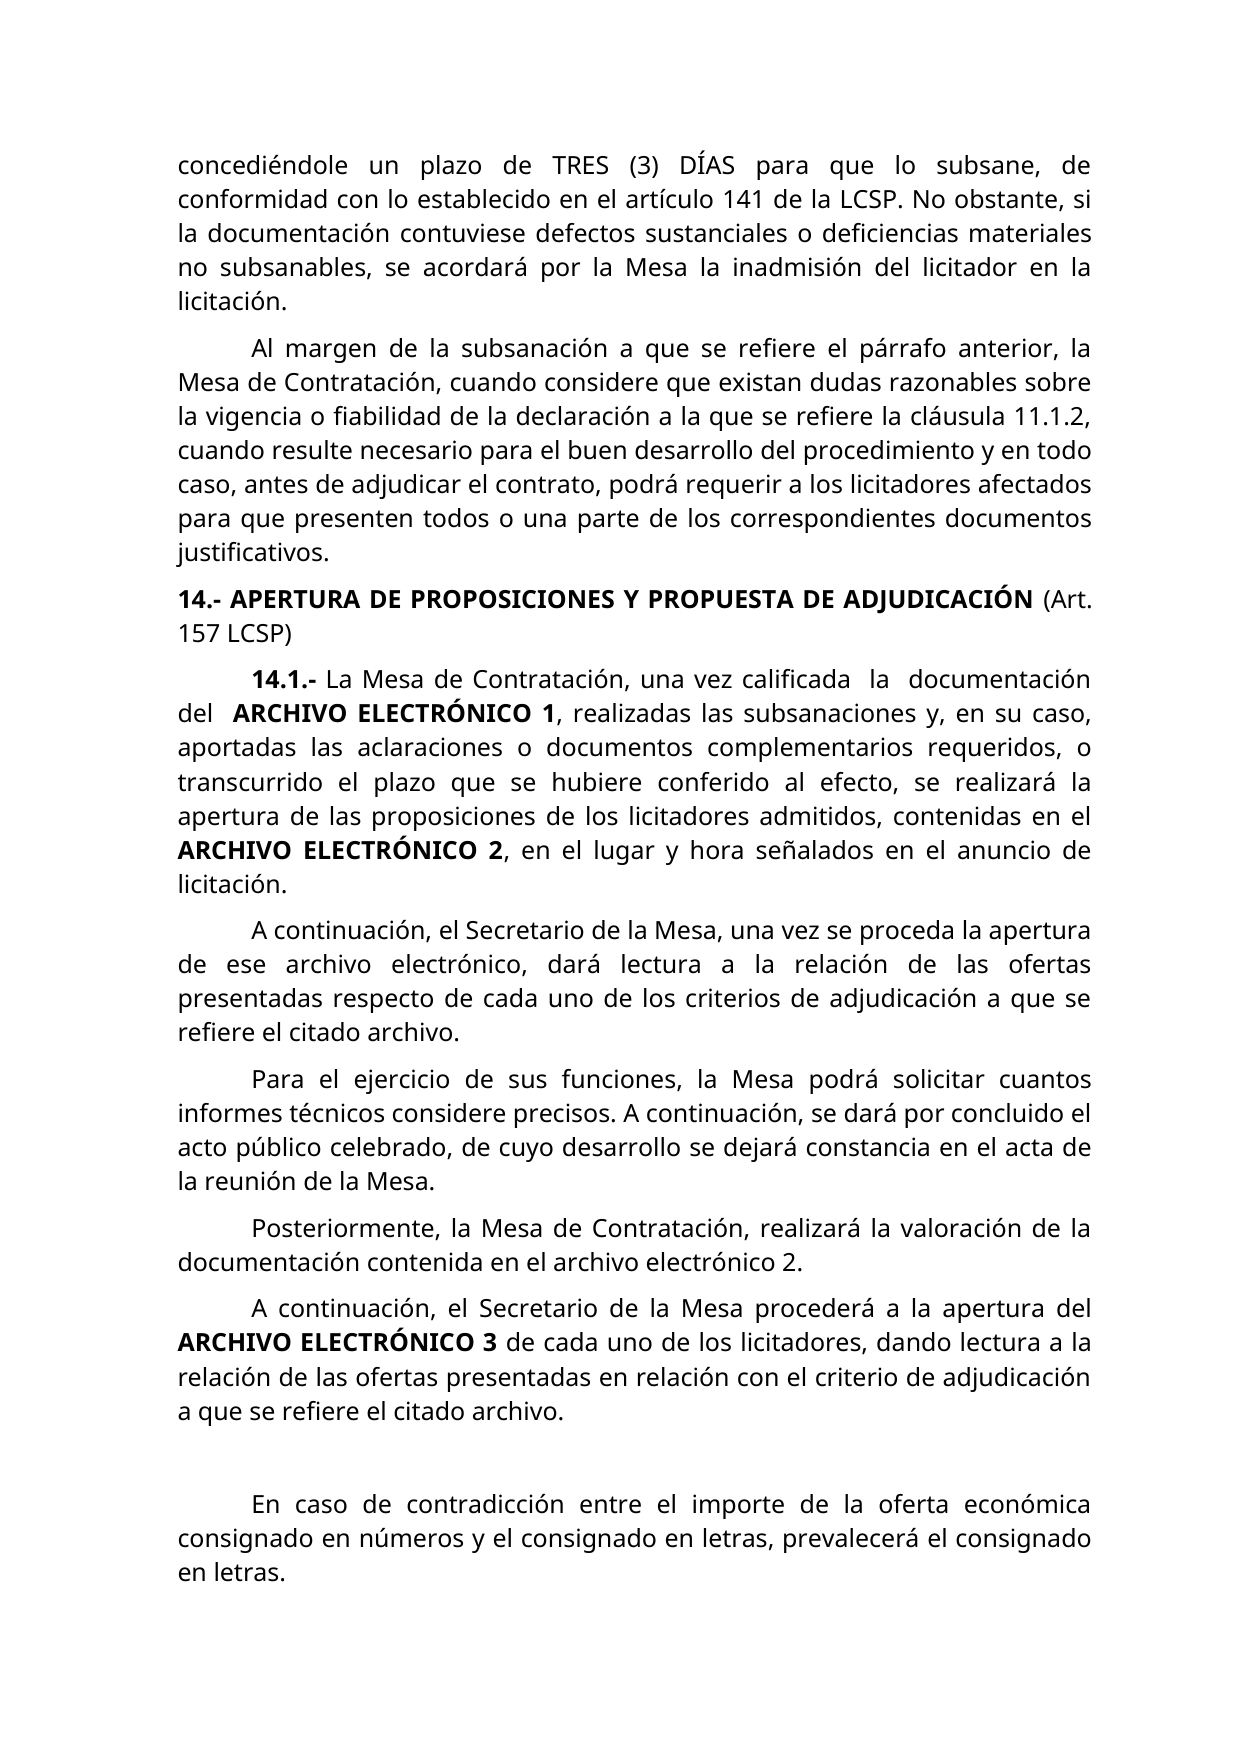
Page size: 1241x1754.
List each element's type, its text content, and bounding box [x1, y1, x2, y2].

text 14.1.- La Mesa de Contratación, una vez calificada la documentación del ARCHIVO ELECTRÓNICO 1, realizadas las subsanaciones y, en su caso, aportadas las aclaraciones o documentos complementarios requeridos, o transcurrido el plazo que se hubiere conferido al efecto, se realizará la apertura de las proposiciones de los licitadores admitidos, contenidas en el ARCHIVO ELECTRÓNICO 2, en el lugar y hora señalados en el anuncio de licitación. [177, 662, 1093, 900]
text concediéndole un plazo de TRES (3) DÍAS para que lo subsane, de conformidad con lo establecido en el artículo 141 de la LCSP. No obstante, si la documentación contuviese defectos sustanciales o deficiencias materiales no subsanables, se acordará por la Mesa la inadmisión del licitador en la licitación. [177, 148, 1093, 318]
text Posteriormente, la Mesa de Contratación, realizará la valoración de la documentación contenida en el archivo electrónico 2. [177, 1210, 1093, 1278]
text Al margen de la subsanación a que se refiere el párrafo anterior, la Mesa de Contratación, cuando considere que existan dudas razonables sobre la vigencia o fiabilidad de la declaración a la que se refiere la cláusula 11.1.2, cuando resulte necesario para el buen desarrollo del procedimiento y en todo caso, antes de adjudicar el contrato, podrá requerir a los licitadores afectados para que presenten todos o una parte de los correspondientes documentos justificativos. [177, 330, 1093, 569]
text Para el ejercicio de sus funciones, la Mesa podrá solicitar cuantos informes técnicos considere precisos. A continuación, se dará por concluido el acto público celebrado, de cuyo desarrollo se dejará constancia en el acta de la reunión de la Mesa. [177, 1062, 1093, 1198]
text A continuación, el Secretario de la Mesa procederá a la apertura del ARCHIVO ELECTRÓNICO 3 de cada uno de los licitadores, dando lectura a la relación de las ofertas presentadas en relación con el criterio de adjudicación a que se refiere el citado archivo. [177, 1291, 1093, 1427]
text A continuación, el Secretario de la Mesa, una vez se proceda la apertura de ese archivo electrónico, dará lectura a la relación de las ofertas presentadas respecto de cada uno de los criterios de adjudicación a que se refiere el citado archivo. [177, 913, 1093, 1049]
text 14.- APERTURA DE PROPOSICIONES Y PROPUESTA DE ADJUDICACIÓN (Art. 157 LCSP) [177, 581, 1093, 649]
text En caso de contradicción entre el importe de la oferta económica consignado en números y el consignado en letras, prevalecerá el consignado en letras. [177, 1486, 1093, 1588]
